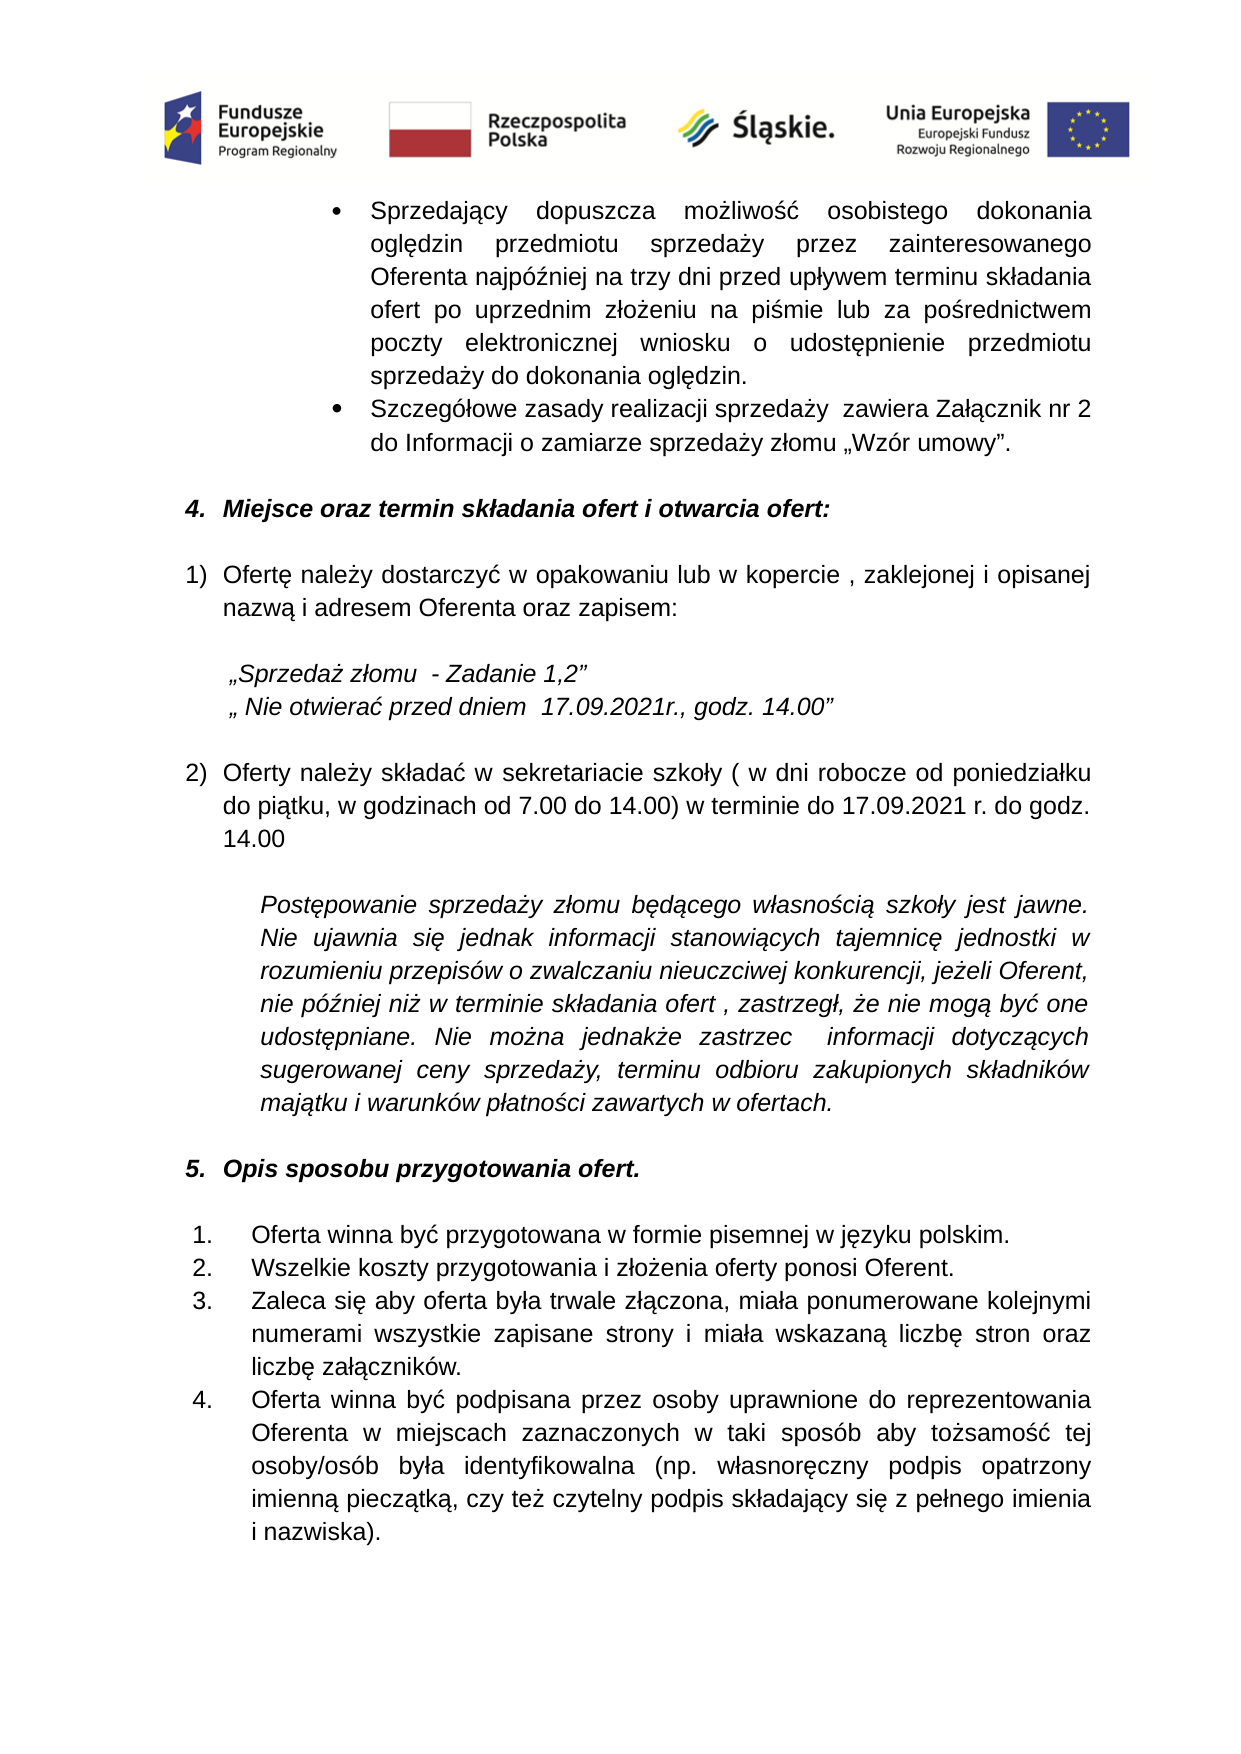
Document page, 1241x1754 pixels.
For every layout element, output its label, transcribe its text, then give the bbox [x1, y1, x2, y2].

list Oferta winna być przygotowana w formie pisemnej w języku polskim. [192, 1220, 1093, 1249]
list Oferta winna być podpisana przez osoby uprawnione do reprezentowania Oferenta w miejscach zaznaczonych w taki sposób aby tożsamość tej osoby/osób była identyfikowalna (np. własnoręczny podpis opatrzony imienną pieczątką, czy też czytelny podpis składający się z pełnego imienia i nazwiska). [192, 1385, 1093, 1546]
list Miejsce oraz termin składania ofert i otwarcia ofert: [185, 493, 1093, 522]
list „ Nie otwierać przed dniem 17.09.2021r., godz. 14.00” [229, 692, 1093, 720]
list „Sprzedaż złomu - Zadanie 1,2” [229, 659, 1093, 687]
list Opis sposobu przygotowania ofert. [185, 1154, 1093, 1183]
picture [147, 73, 1147, 181]
list Zaleca się aby oferta była trwale złączona, miała ponumerowane kolejnymi numerami wszystkie zapisane strony i miała wskazaną liczbę stron oraz liczbę załączników. [192, 1286, 1093, 1381]
list Oferty należy składać w sekretariacie szkoły ( w dni robocze od poniedziałku do piątku, w godzinach od 7.00 do 14.00) w terminie do 17.09.2021 r. do godz. 14.00 [185, 758, 1093, 852]
list Ofertę należy dostarczyć w opakowaniu lub w kopercie , zaklejonej i opisanej nazwą i adresem Oferenta oraz zapisem: [185, 559, 1093, 621]
list Szczegółowe zasady realizacji sprzedaży zawiera Załącznik nr 2 do Informacji o zamiarze sprzedaży złomu „Wzór umowy”. [333, 394, 1093, 456]
list Wszelkie koszty przygotowania i złożenia oferty ponosi Oferent. [192, 1253, 1093, 1282]
list Sprzedający dopuszcza możliwość osobistego dokonania oględzin przedmiotu sprzedaży przez zainteresowanego Oferenta najpóźniej na trzy dni przed upływem terminu składania ofert po uprzednim złożeniu na piśmie lub za pośrednictwem poczty elektronicznej wniosku o udostępnienie przedmiotu sprzedaży do dokonania oględzin. [333, 196, 1093, 390]
list Postępowanie sprzedaży złomu będącego własnością szkoły jest jawne. Nie ujawnia się jednak informacji stanowiących tajemnicę jednostki w rozumieniu przepisów o zwalczaniu nieuczciwej konkurencji, jeżeli Oferent, nie później niż w terminie składania ofert , zastrzegł, że nie mogą być one udostępniane. Nie można jednakże zastrzec informacji dotyczących sugerowanej ceny sprzedaży, terminu odbioru zakupionych składników majątku i warunków płatności zawartych w ofertach. [260, 890, 1093, 1117]
